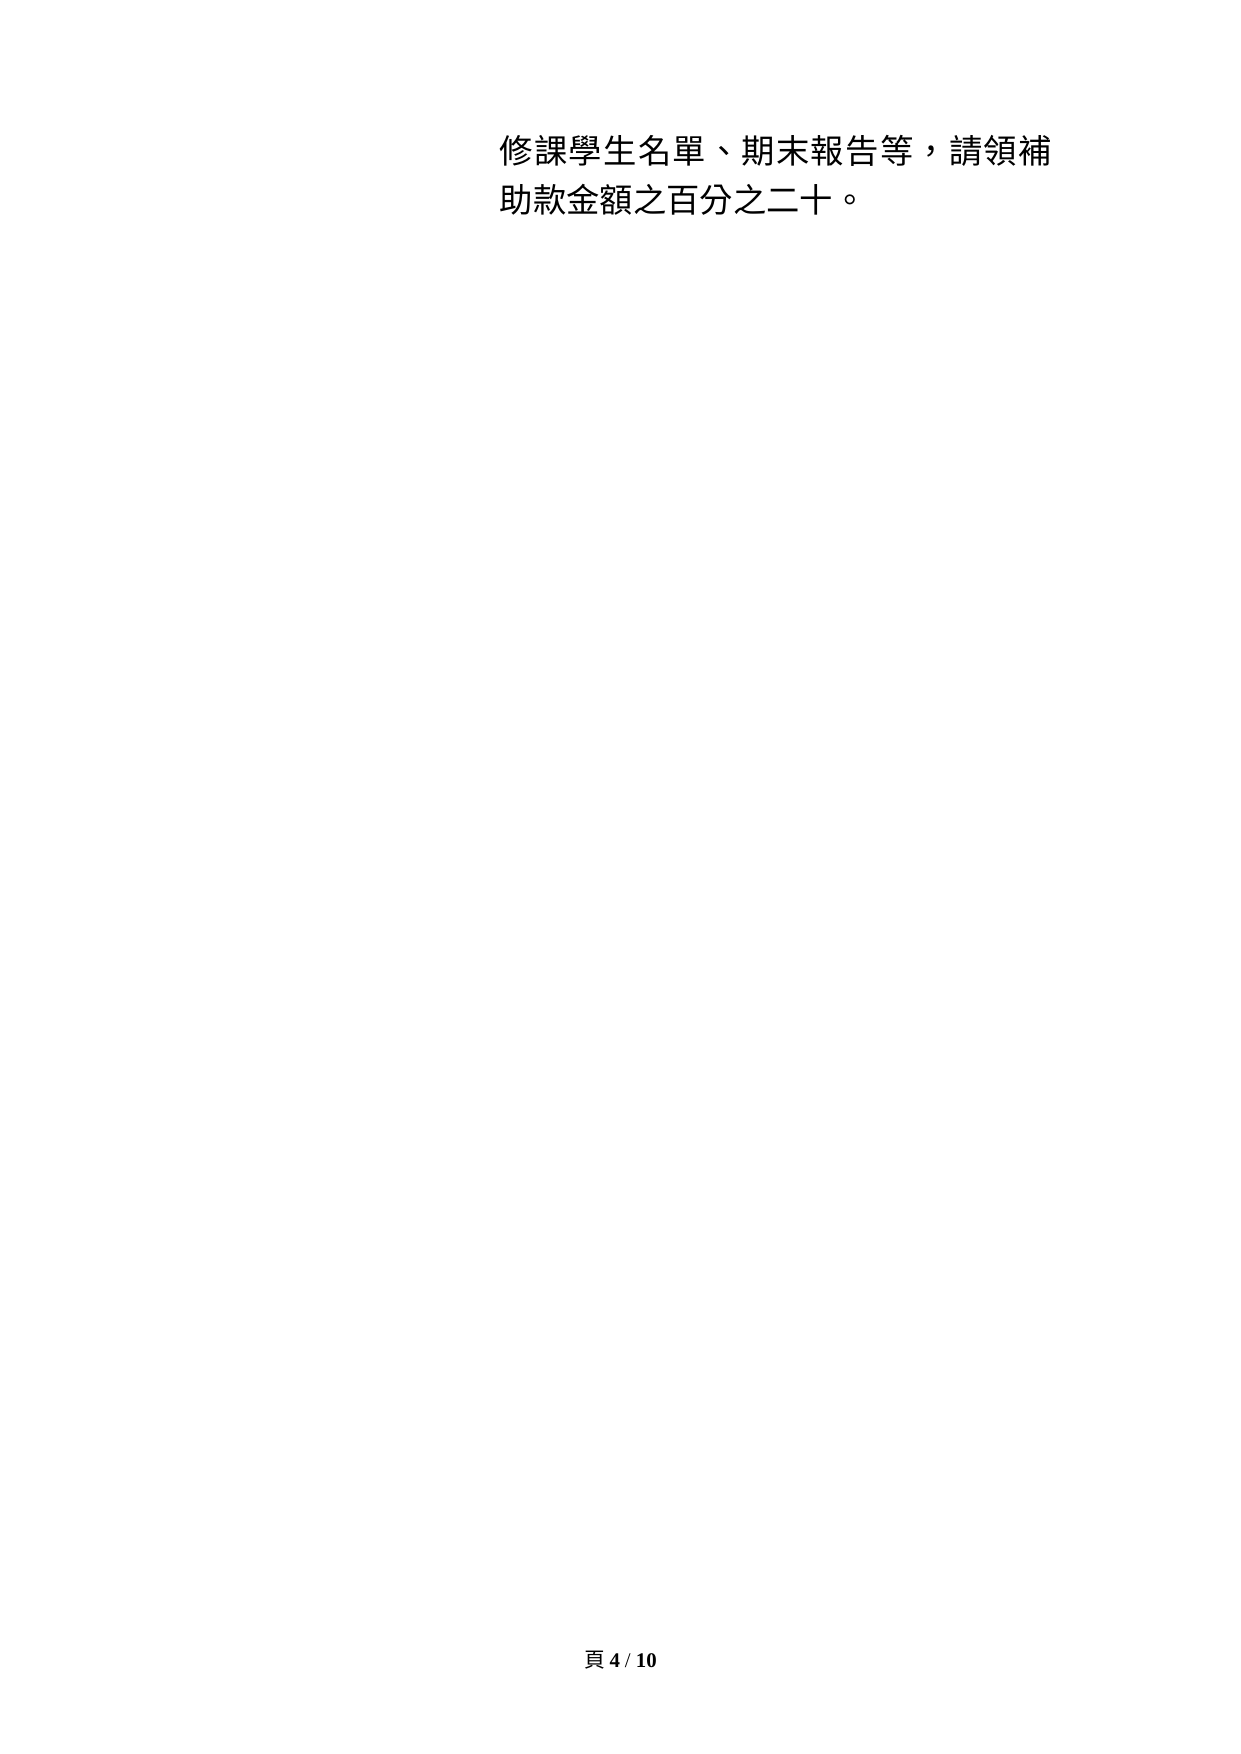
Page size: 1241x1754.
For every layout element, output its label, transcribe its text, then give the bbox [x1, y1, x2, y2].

list 修課學生名單、期末報告等，請領補助款金額之百分之二十。 [250, 125, 1053, 222]
